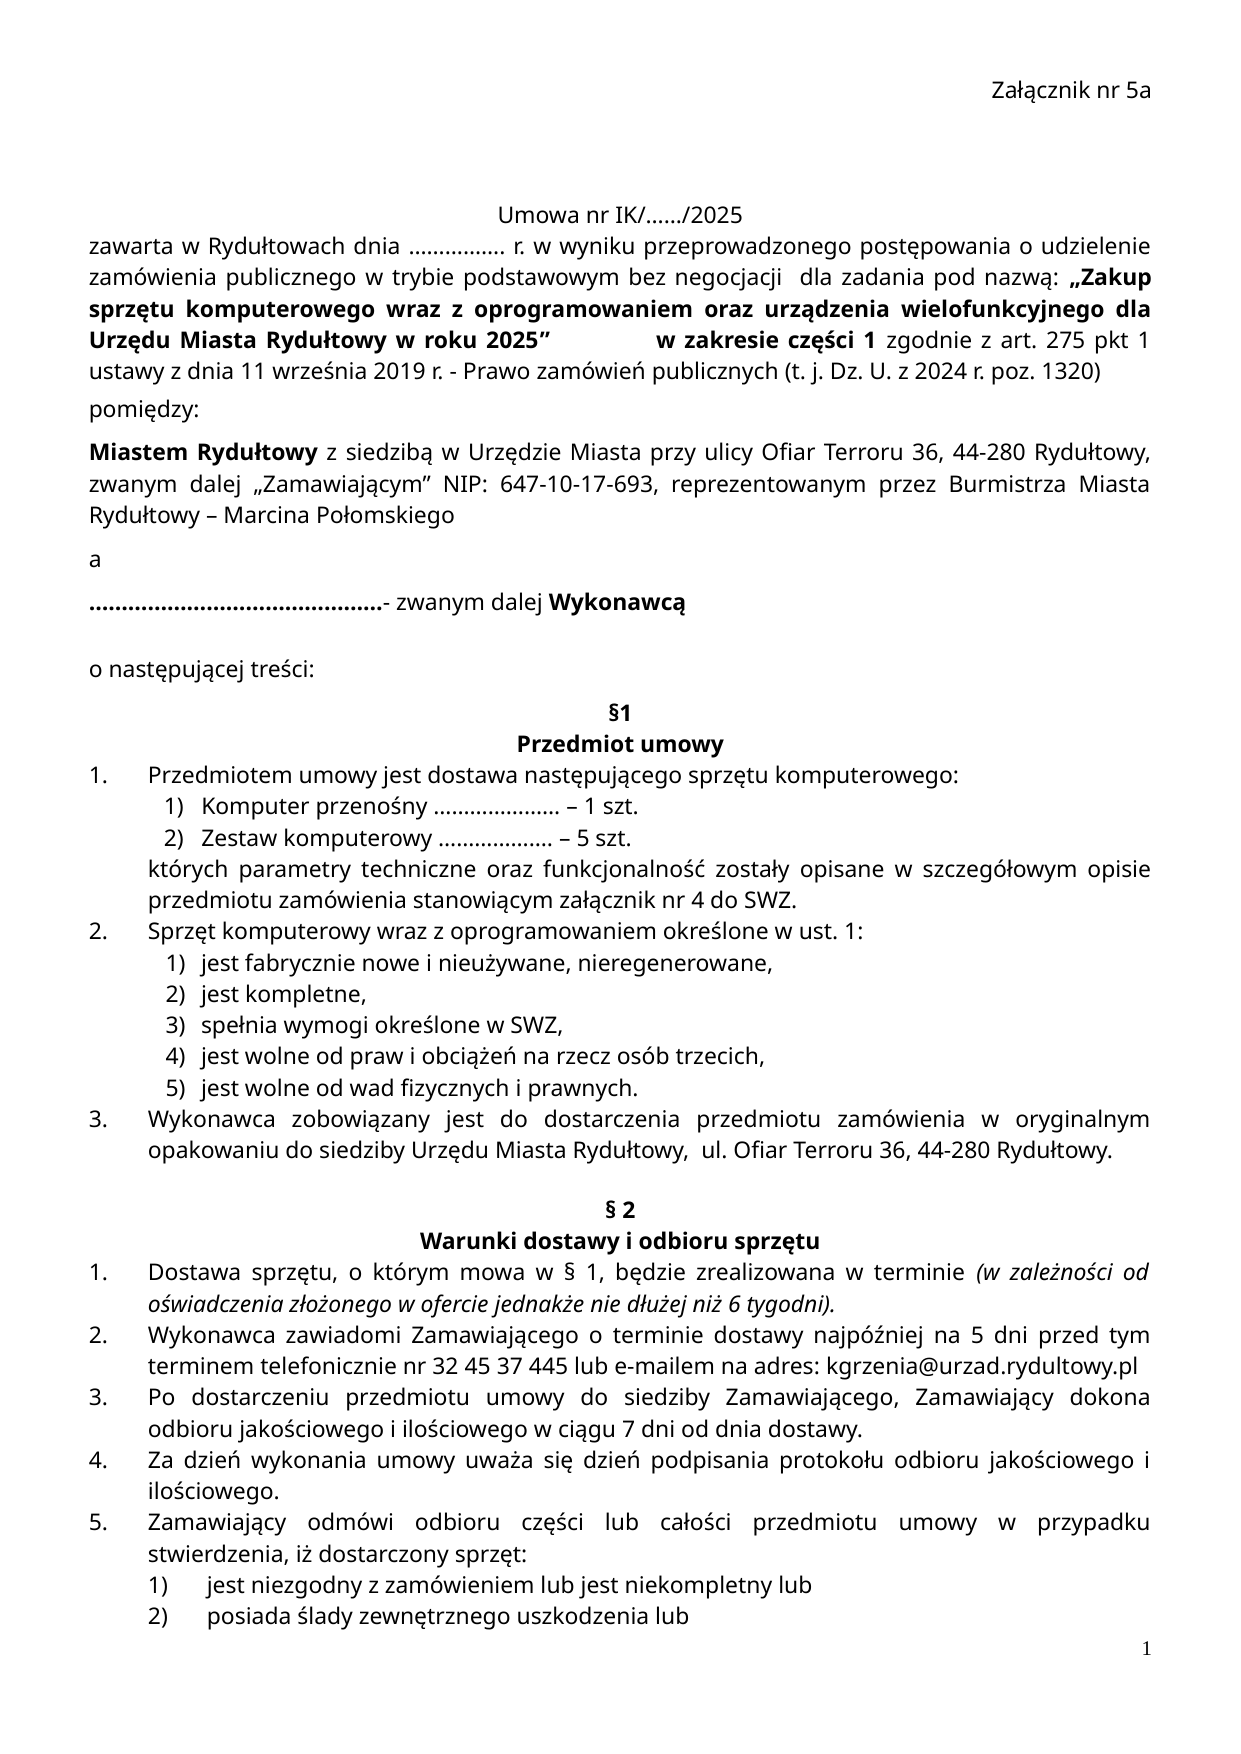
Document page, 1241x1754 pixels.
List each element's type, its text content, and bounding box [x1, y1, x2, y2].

list jest wolne od wad fizycznych i prawnych. [165, 1072, 1152, 1103]
text a [88, 542, 1152, 574]
list posiada ślady zewnętrznego uszkodzenia lub [148, 1600, 1152, 1631]
text ………………………………………- zwanym dalej Wykonawcą [88, 586, 1152, 617]
list Zestaw komputerowy ………………. – 5 szt. [163, 822, 1152, 853]
list Po dostarczeniu przedmiotu umowy do siedziby Zamawiającego, Zamawiający dokona odbioru jakościowego i ilościowego w ciągu 7 dni od dnia dostawy. [88, 1381, 1152, 1444]
list Dostawa sprzętu, o którym mowa w § 1, będzie zrealizowana w terminie (w zależności od oświadczenia złożonego w ofercie jednakże nie dłużej niż 6 tygodni). [88, 1256, 1152, 1319]
text §1 [88, 697, 1152, 728]
list Sprzęt komputerowy wraz z oprogramowaniem określone w ust. 1: [88, 915, 1152, 947]
text których parametry techniczne oraz funkcjonalność zostały opisane w szczegółowym opisie przedmiotu zamówienia stanowiącym załącznik nr 4 do SWZ. [148, 853, 1152, 915]
list jest niezgodny z zamówieniem lub jest niekompletny lub [148, 1569, 1152, 1600]
list Przedmiotem umowy jest dostawa następującego sprzętu komputerowego: [88, 759, 1152, 790]
text Przedmiot umowy [88, 728, 1152, 759]
list Wykonawca zobowiązany jest do dostarczenia przedmiotu zamówienia w oryginalnym opakowaniu do siedziby Urzędu Miasta Rydułtowy, ul. Ofiar Terroru 36, 44-280 Rydułtowy. [88, 1103, 1152, 1165]
list jest fabrycznie nowe i nieużywane, nieregenerowane, [165, 947, 1152, 978]
text o następującej treści: [88, 653, 1152, 684]
text Miastem Rydułtowy z siedzibą w Urzędzie Miasta przy ulicy Ofiar Terroru 36, 44-280 Rydułtowy, zwanym dalej „Zamawiającym” NIP: 647-10-17-693, reprezentowanym przez Burmistrza Miasta Rydułtowy – Marcina Połomskiego [88, 436, 1152, 530]
list Za dzień wykonania umowy uważa się dzień podpisania protokołu odbioru jakościowego i ilościowego. [88, 1444, 1152, 1506]
list Zamawiający odmówi odbioru części lub całości przedmiotu umowy w przypadku stwierdzenia, iż dostarczony sprzęt: [88, 1506, 1152, 1569]
list Komputer przenośny ………………… – 1 szt. [163, 790, 1152, 822]
list Wykonawca zawiadomi Zamawiającego o terminie dostawy najpóźniej na 5 dni przed tym terminem telefonicznie nr 32 45 37 445 lub e-mailem na adres: kgrzenia@urzad.rydultowy.pl [88, 1319, 1152, 1381]
text pomiędzy: [88, 392, 1152, 424]
text Umowa nr IK/……/2025 [88, 199, 1152, 230]
text Załącznik nr 5a [88, 74, 1152, 105]
list jest wolne od praw i obciążeń na rzecz osób trzecich, [165, 1040, 1152, 1072]
text zawarta w Rydułtowach dnia ……………. r. w wyniku przeprowadzonego postępowania o udzielenie zamówienia publicznego w trybie podstawowym bez negocjacji dla zadania pod nazwą: „Zakup sprzętu komputerowego wraz z oprogramowaniem oraz urządzenia wielofunkcyjnego dla Urzędu Miasta Rydułtowy w roku 2025” w zakresie części 1 zgodnie z art. 275 pkt 1 ustawy z dnia 11 września 2019 r. - Prawo zamówień publicznych (t. j. Dz. U. z 2024 r. poz. 1320) [88, 230, 1152, 386]
text § 2 [88, 1194, 1152, 1225]
list jest kompletne, [165, 978, 1152, 1009]
text Warunki dostawy i odbioru sprzętu [88, 1225, 1152, 1256]
list spełnia wymogi określone w SWZ, [165, 1009, 1152, 1040]
